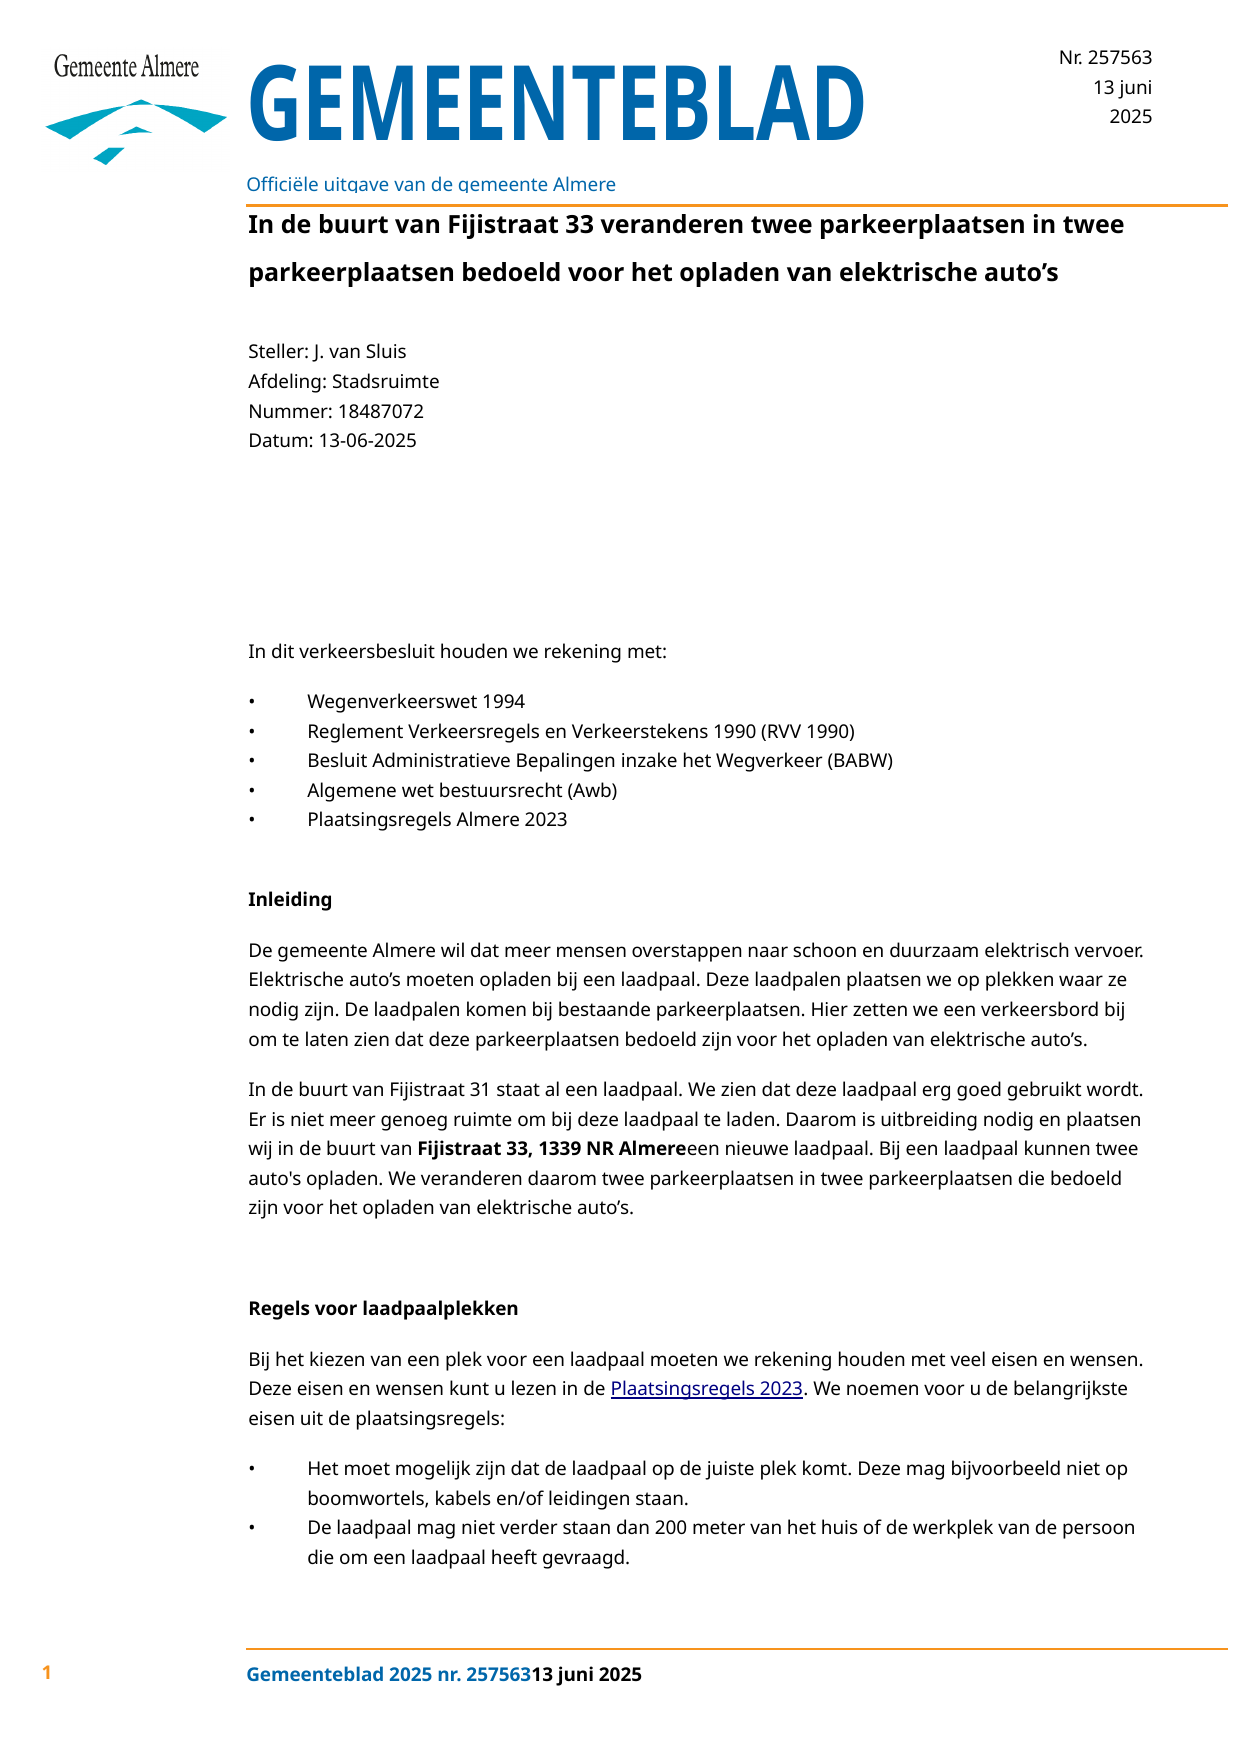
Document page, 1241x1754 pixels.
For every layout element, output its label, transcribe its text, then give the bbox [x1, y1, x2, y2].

list Reglement Verkeersregels en Verkeerstekens 1990 (RVV 1990) [248, 718, 1152, 743]
text In dit verkeersbesluit houden we rekening met: [248, 638, 1152, 663]
text Afdeling: Stadsruimte [248, 368, 1152, 394]
text In de buurt van Fijistraat 31 staat al een laadpaal. We zien dat deze laadpaal erg goed gebruikt wordt. Er is niet meer genoeg ruimte om bij deze laadpaal te laden. Daarom is uitbreiding nodig en plaatsen wij in de buurt van Fijistraat 33, 1339 NR Almereeen nieuwe laadpaal. Bij een laadpaal kunnen twee auto's opladen. We veranderen daarom twee parkeerplaatsen in twee parkeerplaatsen die bedoeld zijn voor het opladen van elektrische auto’s. [248, 1076, 1152, 1220]
picture [41, 47, 231, 172]
list De laadpaal mag niet verder staan dan 200 meter van het huis of de werkplek van de persoon die om een laadpaal heeft gevraagd. [248, 1514, 1152, 1570]
list Het moet mogelijk zijn dat de laadpaal op de juiste plek komt. Deze mag bijvoorbeeld niet op boomwortels, kabels en/of leidingen staan. [248, 1455, 1152, 1511]
text Bij het kiezen van een plek voor een laadpaal moeten we rekening houden met veel eisen en wensen. Deze eisen en wensen kunt u lezen in de Plaatsingsregels 2023. We noemen voor u de belangrijkste eisen uit de plaatsingsregels: [248, 1346, 1152, 1431]
list Wegenverkeerswet 1994 [248, 688, 1152, 714]
text Nummer: 18487072 [248, 398, 1152, 423]
list Plaatsingsregels Almere 2023 [248, 807, 1152, 832]
text Inleiding [248, 887, 1152, 912]
text Datum: 13-06-2025 [248, 427, 1152, 453]
list Besluit Administratieve Bepalingen inzake het Wegverkeer (BABW) [248, 747, 1152, 773]
list Algemene wet bestuursrecht (Awb) [248, 777, 1152, 803]
text In de buurt van Fijistraat 33 veranderen twee parkeerplaatsen in twee parkeerplaatsen bedoeld voor het opladen van elektrische auto’s [248, 207, 1152, 288]
text De gemeente Almere wil dat meer mensen overstappen naar schoon en duurzaam elektrisch vervoer. Elektrische auto’s moeten opladen bij een laadpaal. Deze laadpalen plaatsen we op plekken waar ze nodig zijn. De laadpalen komen bij bestaande parkeerplaatsen. Hier zetten we een verkeersbord bij om te laten zien dat deze parkeerplaatsen bedoeld zijn voor het opladen van elektrische auto’s. [248, 937, 1152, 1051]
text Steller: J. van Sluis [248, 339, 1152, 364]
text Regels voor laadpaalplekken [248, 1295, 1152, 1321]
